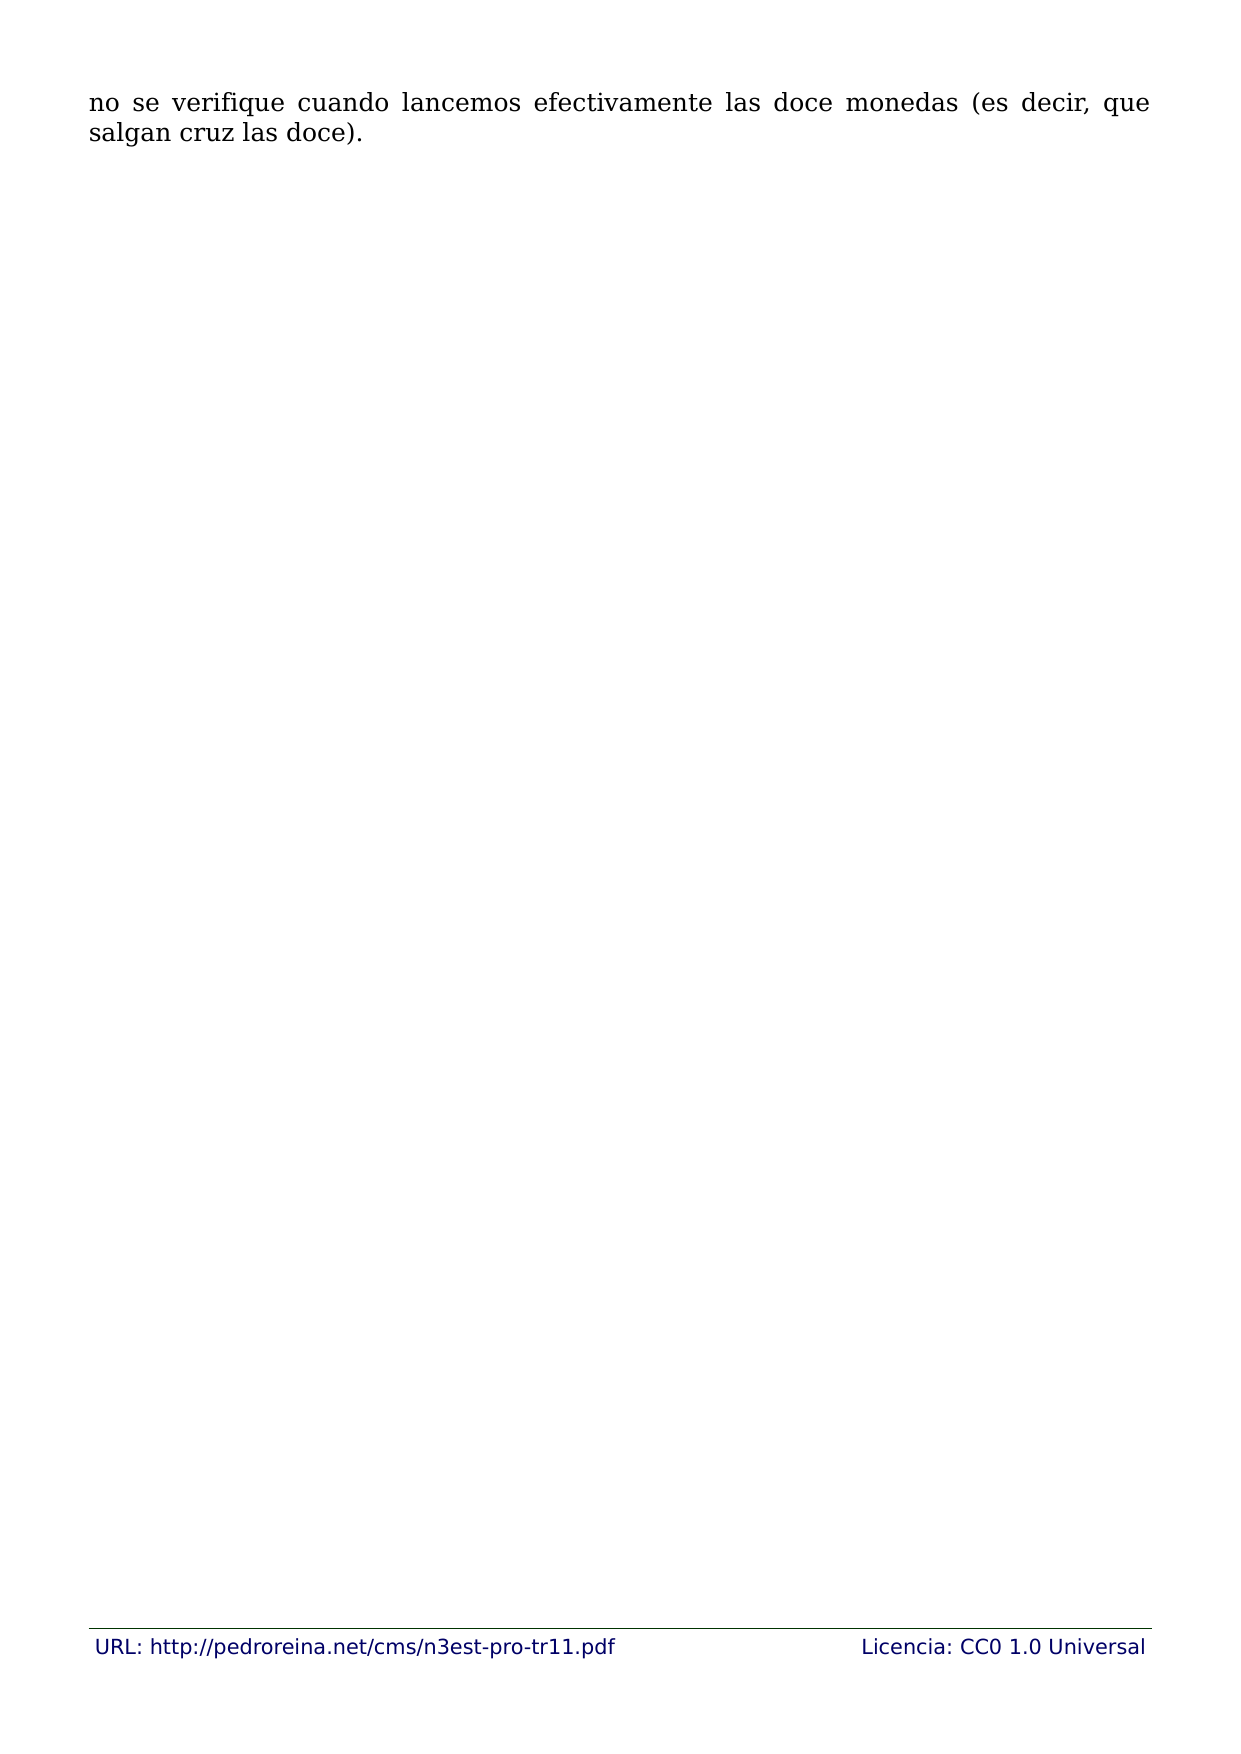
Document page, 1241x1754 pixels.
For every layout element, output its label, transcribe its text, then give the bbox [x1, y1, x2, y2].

text no se verifique cuando lancemos efectivamente las doce monedas (es decir, que salgan cruz las doce). [88, 88, 1152, 147]
